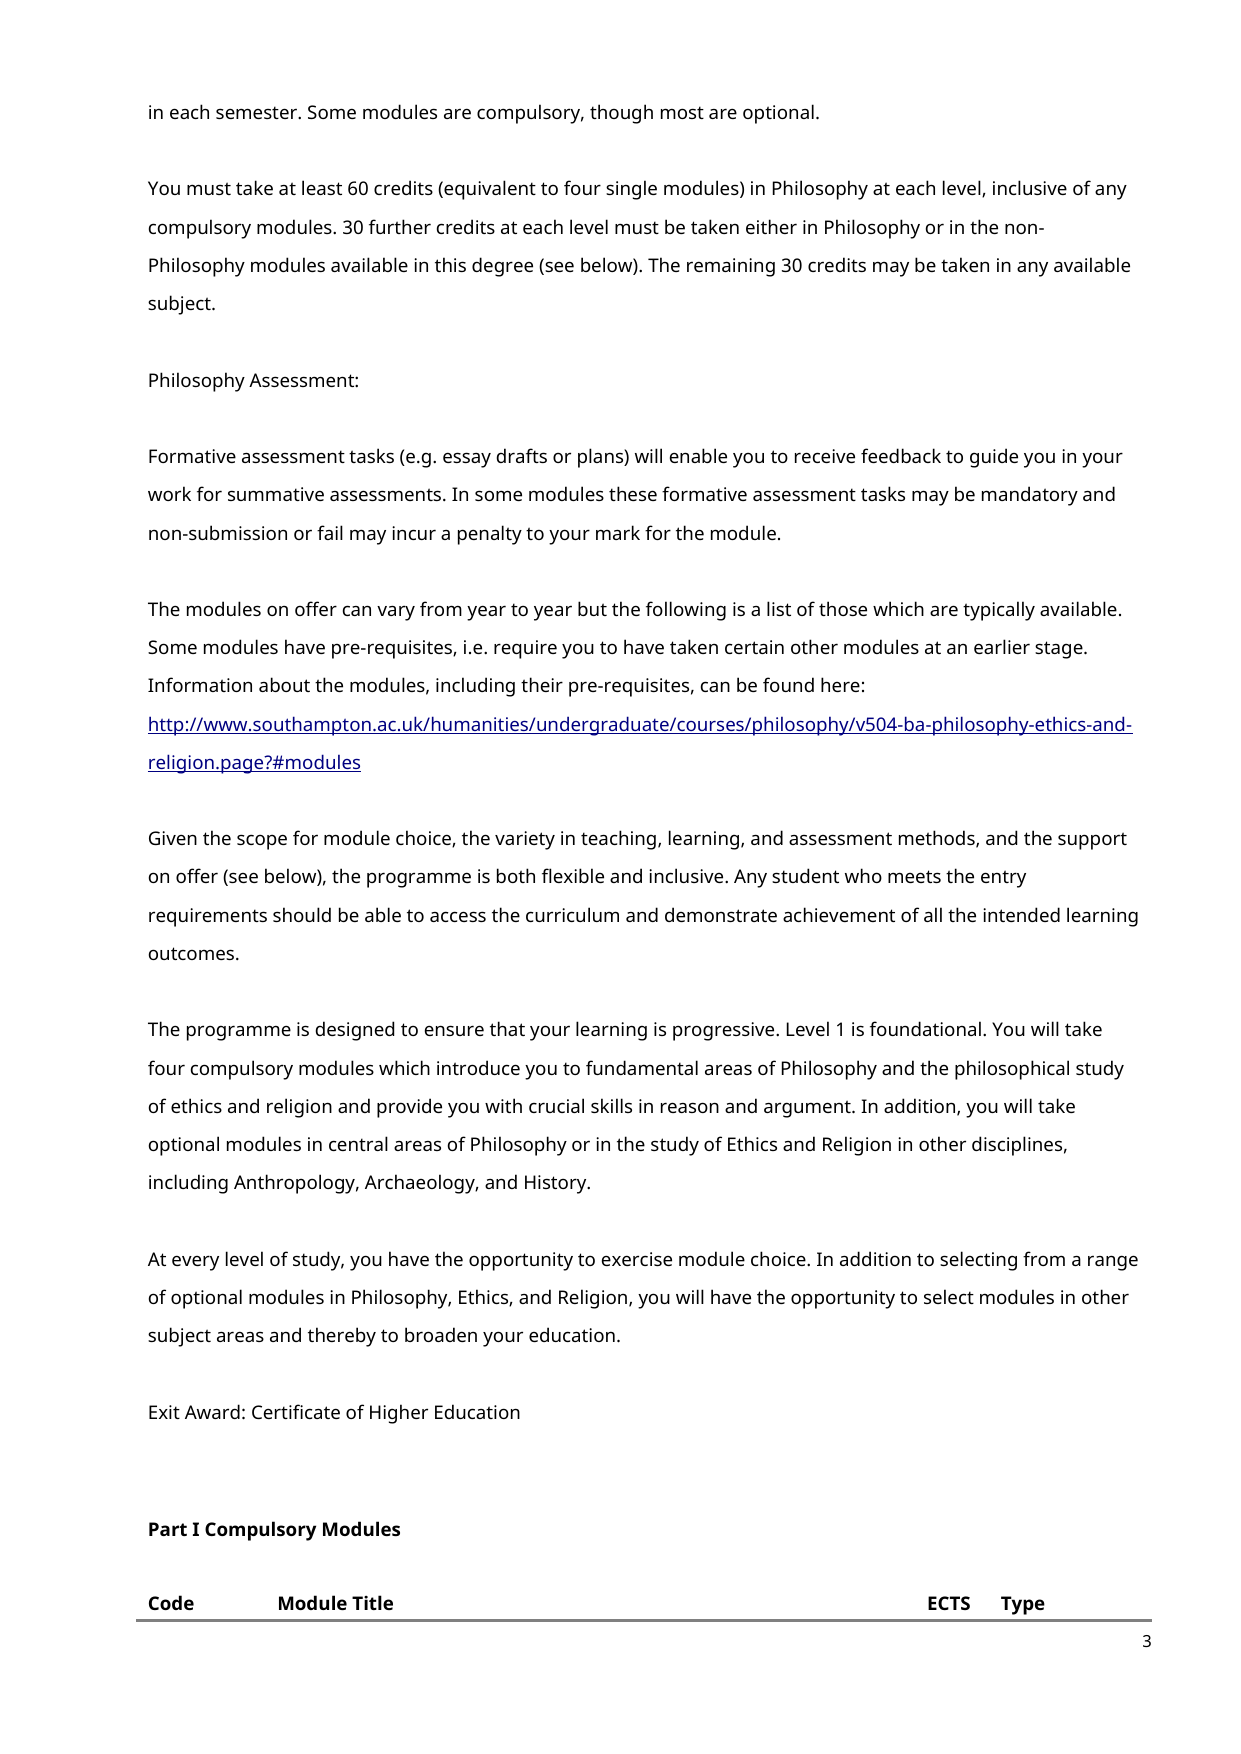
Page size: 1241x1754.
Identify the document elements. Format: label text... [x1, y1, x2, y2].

table_cell Module Title [266, 1590, 916, 1619]
table_cell Code [136, 1590, 266, 1619]
table_cell Type [989, 1590, 1152, 1619]
table_header in each semester. Some modules are compulsory, though most are optional. You must take at least 60 credits (equivalent to four single modules) in Philosophy at each level, inclusive of any compulsory modules. 30 further credits at each level must be taken either in Philosophy or in the non-Philosophy modules available in this degree (see below). The remaining 30 credits may be taken in any available subject. Philosophy Assessment: Formative assessment tasks (e.g. essay drafts or plans) will enable you to receive feedback to guide you in your work for summative assessments. In some modules these formative assessment tasks may be mandatory and non-submission or fail may incur a penalty to your mark for the module. The modules on offer can vary from year to year but the following is a list of those which are typically available. Some modules have pre-requisites, i.e. require you to have taken certain other modules at an earlier stage. Information about the modules, including their pre-requisites, can be found here: http://www.southampton.ac.uk/humanities/undergraduate/courses/philosophy/v504-ba-philosophy-ethics-and-religion.page?#modules Given the scope for module choice, the variety in teaching, learning, and assessment methods, and the support on offer (see below), the programme is both flexible and inclusive. Any student who meets the entry requirements should be able to access the curriculum and demonstrate achievement of all the intended learning outcomes. The programme is designed to ensure that your learning is progressive. Level 1 is foundational. You will take four compulsory modules which introduce you to fundamental areas of Philosophy and the philosophical study of ethics and religion and provide you with crucial skills in reason and argument. In addition, you will take optional modules in central areas of Philosophy or in the study of Ethics and Religion in other disciplines, including Anthropology, Archaeology, and History. At every level of study, you have the opportunity to exercise module choice. In addition to selecting from a range of optional modules in Philosophy, Ethics, and Religion, you will have the opportunity to select modules in other subject areas and thereby to broaden your education. Exit Award: Certificate of Higher Education [136, 99, 1152, 1478]
table_cell Part I Compulsory Modules [136, 1478, 1152, 1590]
table_cell ECTS [916, 1590, 989, 1619]
